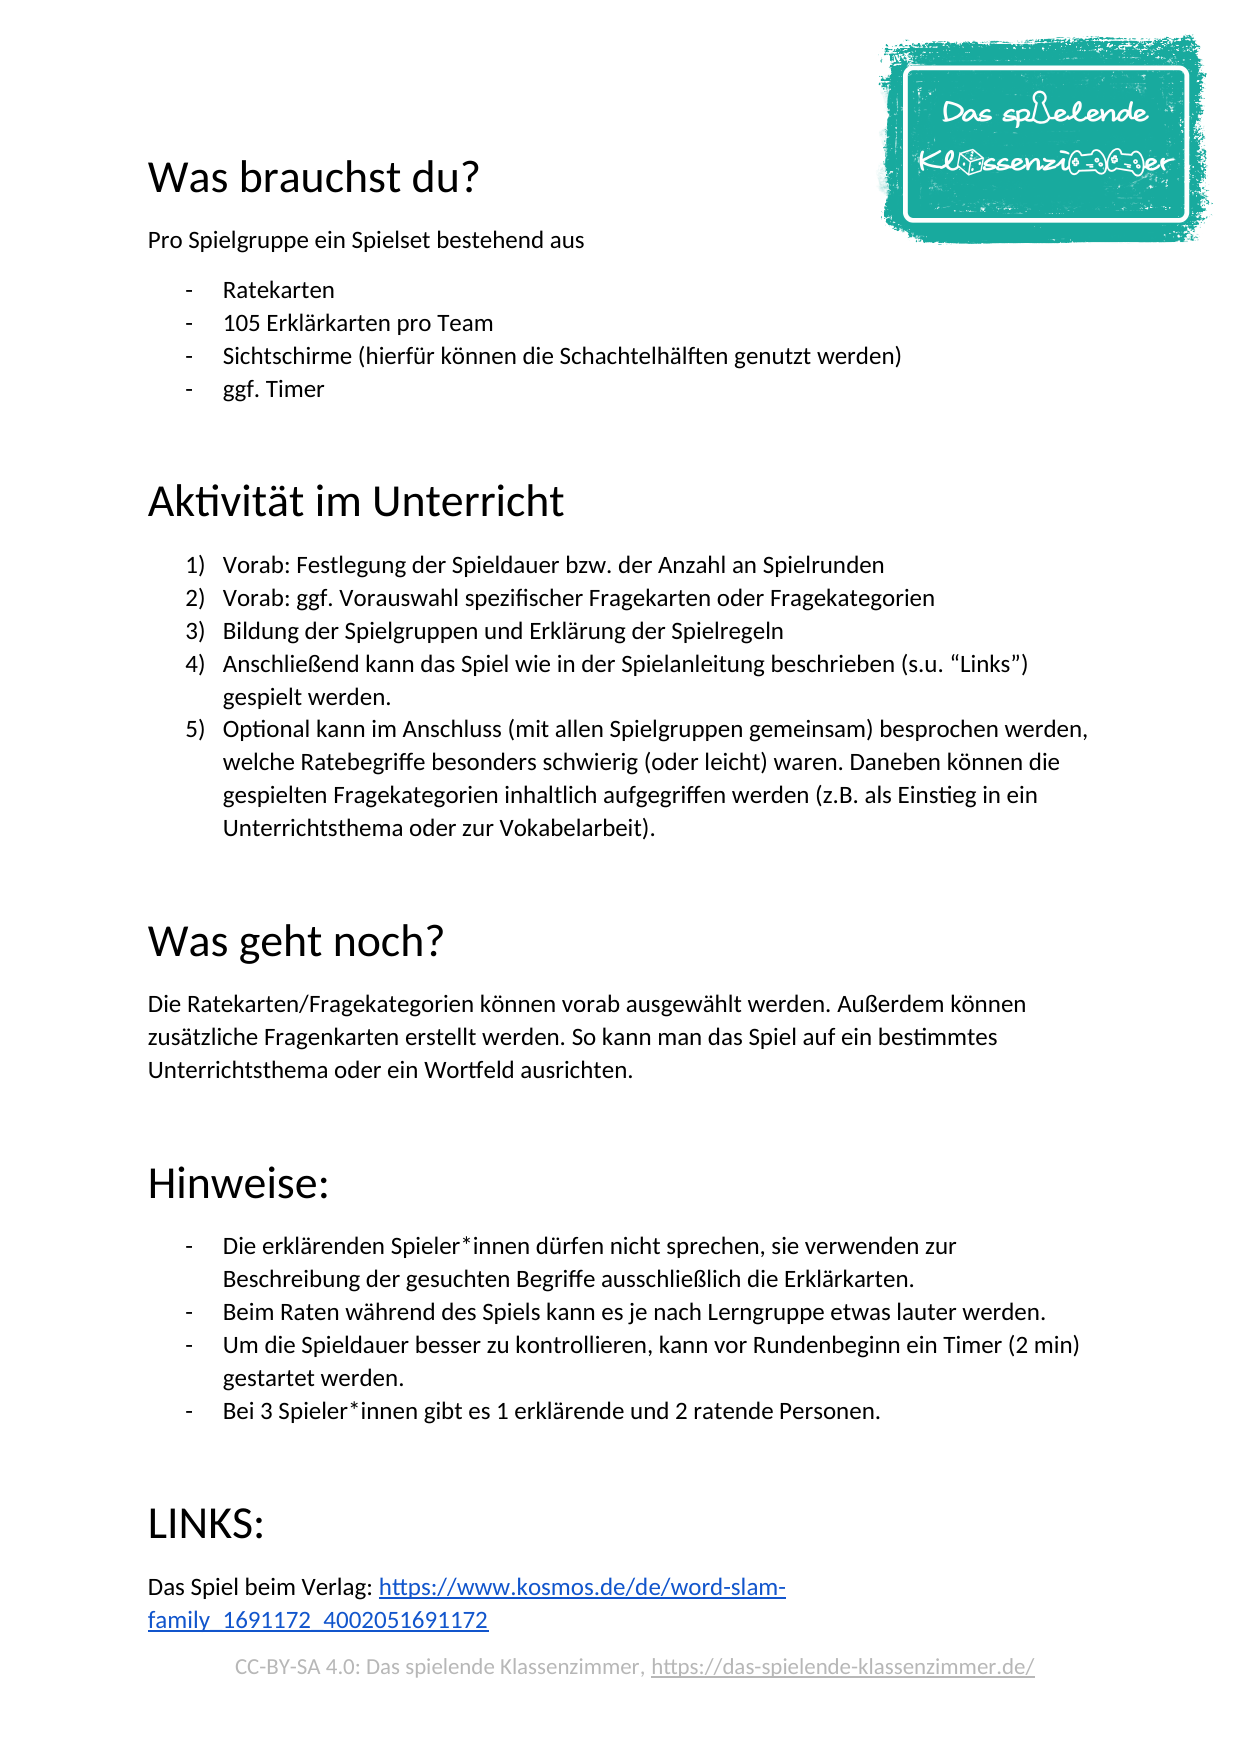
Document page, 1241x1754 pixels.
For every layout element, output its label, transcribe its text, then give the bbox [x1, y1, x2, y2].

list Ratekarten [185, 274, 1093, 305]
list Um die Spieldauer besser zu kontrollieren, kann vor Rundenbeginn ein Timer (2 min) gestartet werden. [185, 1329, 1093, 1393]
text Hinweise: [148, 1153, 1093, 1209]
text Pro Spielgruppe ein Spielset bestehend aus [148, 224, 1093, 255]
list ggf. Timer [185, 373, 1093, 403]
list Die erklärenden Spieler*innen dürfen nicht sprechen, sie verwenden zur Beschreibung der gesuchten Begriffe ausschließlich die Erklärkarten. [185, 1231, 1093, 1294]
text Aktivität im Unterricht [148, 472, 1093, 528]
list Bei 3 Spieler*innen gibt es 1 erklärende und 2 ratende Personen. [185, 1395, 1093, 1426]
list Beim Raten während des Spiels kann es je nach Lerngruppe etwas lauter werden. [185, 1296, 1093, 1327]
list Bildung der Spielgruppen und Erklärung der Spielregeln [185, 615, 1093, 645]
list Vorab: ggf. Vorauswahl spezifischer Fragekarten oder Fragekategorien [185, 582, 1093, 612]
text Die Ratekarten/Fragekategorien können vorab ausgewählt werden. Außerdem können zusätzliche Fragenkarten erstellt werden. So kann man das Spiel auf ein bestimmtes Unterrichtsthema oder ein Wortfeld ausrichten. [148, 988, 1093, 1085]
text LINKS: [148, 1494, 1093, 1550]
picture [875, 31, 1217, 245]
list Vorab: Festlegung der Spieldauer bzw. der Anzahl an Spielrunden [185, 549, 1093, 579]
text Was brauchst du? [148, 148, 1093, 203]
text Was geht noch? [148, 912, 1093, 967]
list Anschließend kann das Spiel wie in der Spielanleitung beschrieben (s.u. “Links”) gespielt werden. [185, 648, 1093, 711]
list Sichtschirme (hierfür können die Schachtelhälften genutzt werden) [185, 340, 1093, 371]
text Das Spiel beim Verlag: https://www.kosmos.de/de/word-slam-family_1691172_4002051691172 [148, 1571, 1093, 1635]
list 105 Erklärkarten pro Team [185, 307, 1093, 338]
list Optional kann im Anschluss (mit allen Spielgruppen gemeinsam) besprochen werden, welche Ratebegriffe besonders schwierig (oder leicht) waren. Daneben können die gespielten Fragekategorien inhaltlich aufgegriffen werden (z.B. als Einstieg in ein Unterrichtsthema oder zur Vokabelarbeit). [185, 714, 1093, 843]
